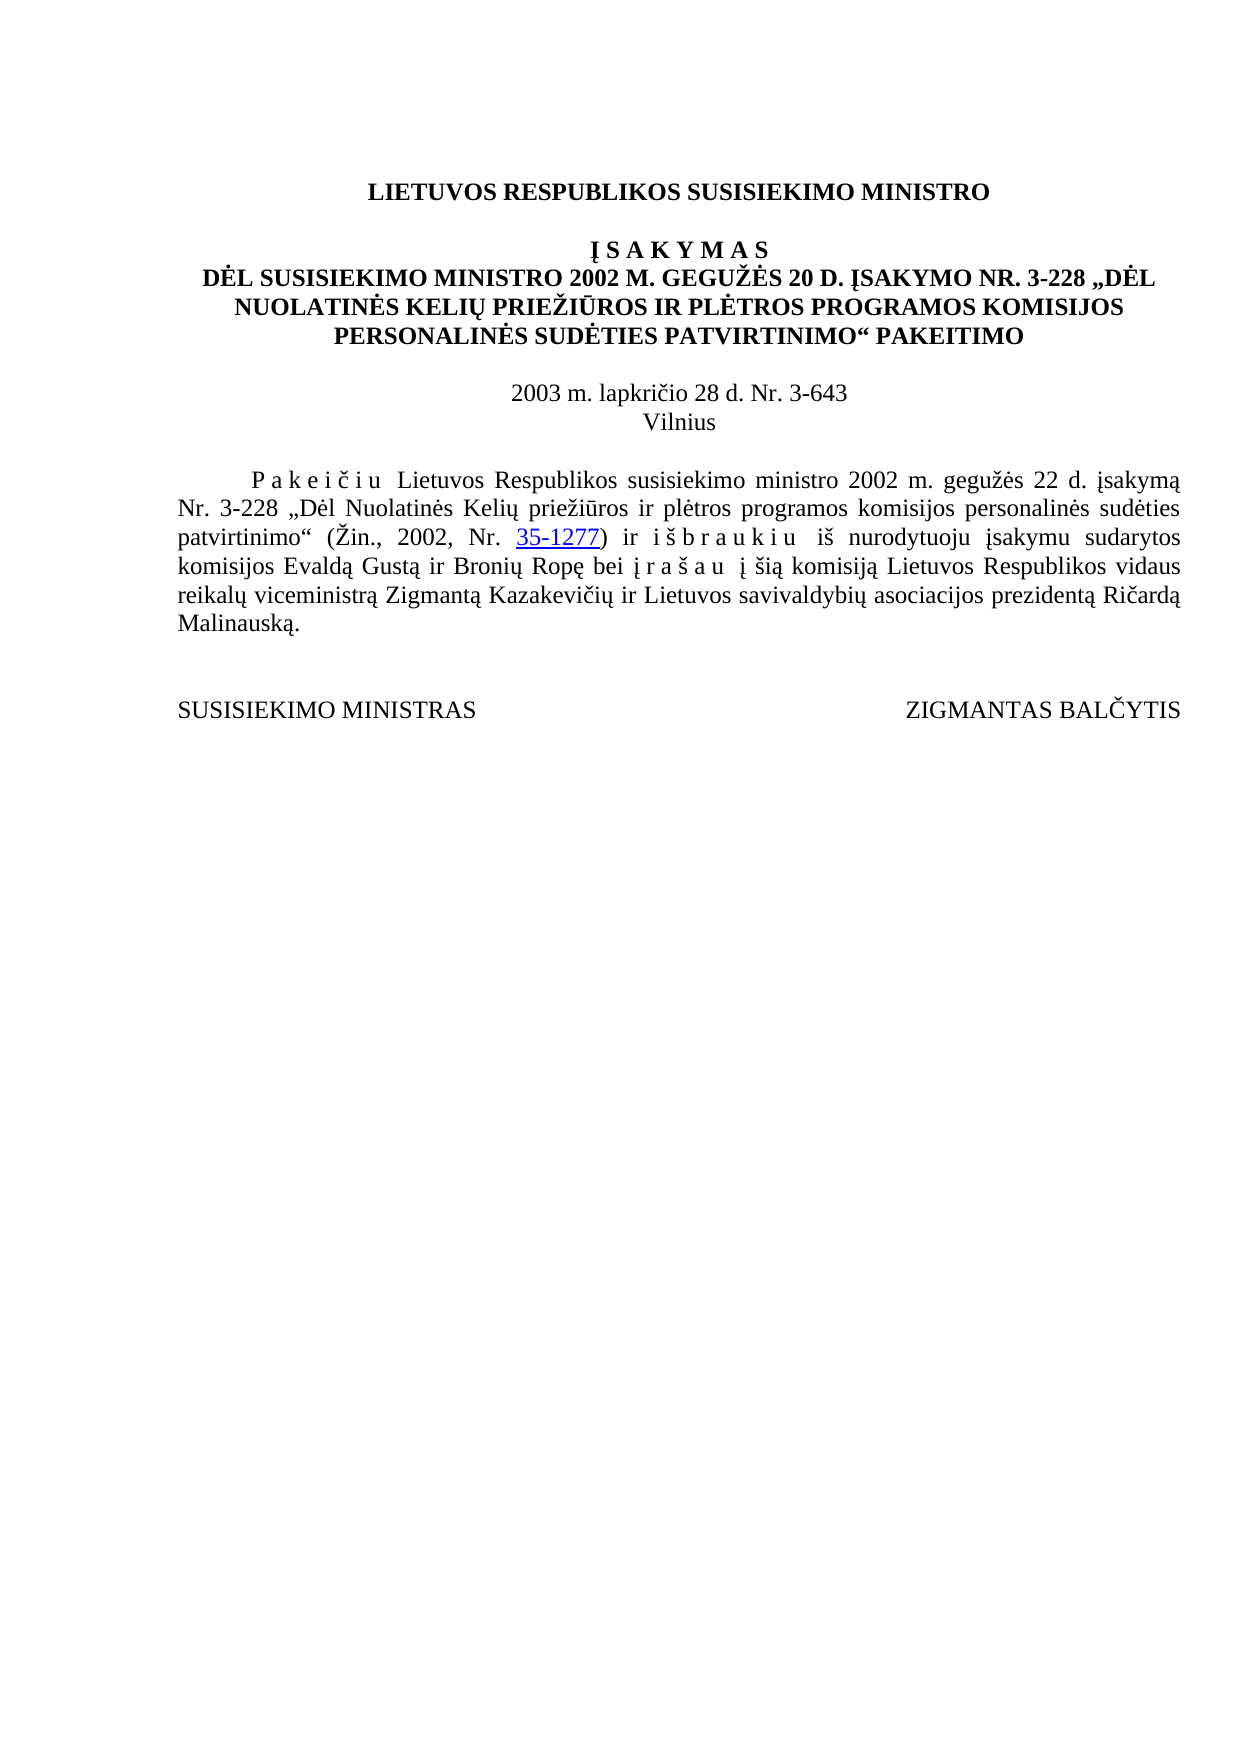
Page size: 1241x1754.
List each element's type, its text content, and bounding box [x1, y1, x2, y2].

text 2003 m. lapkričio 28 d. Nr. 3-643 [177, 378, 1181, 407]
text Į S A K Y M A S [177, 235, 1181, 263]
text DĖL SUSISIEKIMO MINISTRO 2002 M. GEGUŽĖS 20 D. ĮSAKYMO NR. 3-228 „DĖL NUOLATINĖS KELIŲ PRIEŽIŪROS IR PLĖTROS PROGRAMOS KOMISIJOS PERSONALINĖS SUDĖTIES PATVIRTINIMO“ PAKEITIMO [177, 263, 1181, 350]
text LIETUVOS RESPUBLIKOS SUSISIEKIMO MINISTRO [177, 177, 1181, 206]
text SUSISIEKIMO MINISTRAS ZIGMANTAS BALČYTIS [177, 695, 1181, 723]
text Pakeičiu Lietuvos Respublikos susisiekimo ministro 2002 m. gegužės 22 d. įsakymą Nr. 3-228 „Dėl Nuolatinės Kelių priežiūros ir plėtros programos komisijos personalinės sudėties patvirtinimo“ (Žin., 2002, Nr. 35-1277) ir išbraukiu iš nurodytuoju įsakymu sudarytos komisijos Evaldą Gustą ir Bronių Ropę bei įrašau į šią komisiją Lietuvos Respublikos vidaus reikalų viceministrą Zigmantą Kazakevičių ir Lietuvos savivaldybių asociacijos prezidentą Ričardą Malinauską. [177, 465, 1181, 637]
text Vilnius [177, 407, 1181, 436]
